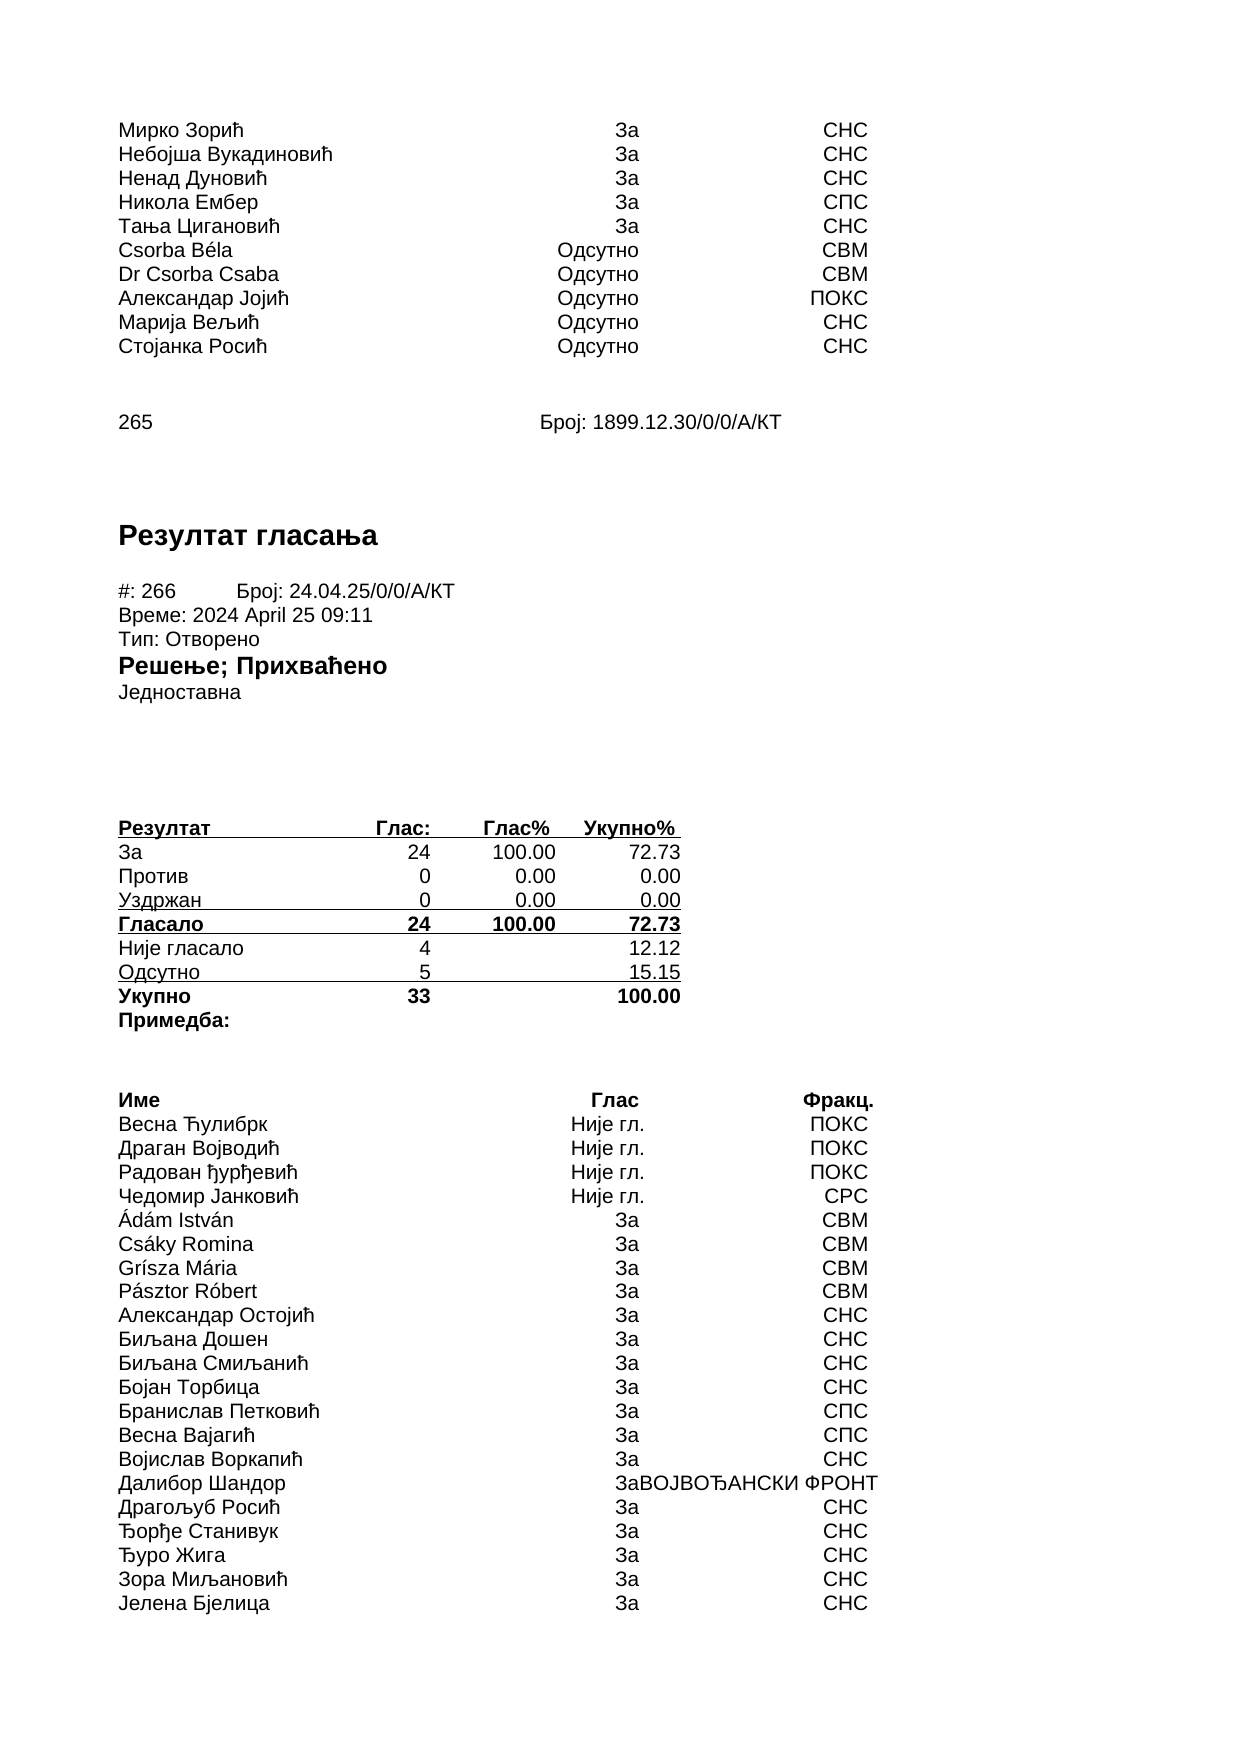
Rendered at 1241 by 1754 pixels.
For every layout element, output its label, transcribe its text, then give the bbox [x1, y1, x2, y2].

text Мирко Зорић За СНС [118, 118, 1122, 142]
text Драгољуб Росић За СНС [118, 1495, 1122, 1519]
text Csorba Béla Одсутно СВМ [118, 238, 1122, 262]
text Име Глас Фракц. [118, 1088, 1122, 1112]
text Александар Јојић Одсутно ПОКС [118, 286, 1122, 310]
text Небојша Вукадиновић За СНС [118, 142, 1122, 166]
text Једноставна [118, 680, 1122, 704]
text Резултат гласања [118, 518, 1122, 551]
text Примедба: [118, 1008, 1122, 1032]
text Биљана Дошен За СНС [118, 1327, 1122, 1351]
text Ђорђе Станивук За СНС [118, 1519, 1122, 1543]
text Весна Ћулибрк Није гл. ПОКС [118, 1112, 1122, 1136]
text Време: 2024 April 25 09:11 [118, 603, 1122, 627]
text Чедомир Јанковић Није гл. СРС [118, 1183, 1122, 1207]
text Ђуро Жига За СНС [118, 1543, 1122, 1567]
text Никола Ембер За СПС [118, 190, 1122, 214]
text Драган Војводић Није гл. ПОКС [118, 1136, 1122, 1159]
text Решење; Прихваћено [118, 651, 1122, 680]
text #: 266 Број: 24.04.25/0/0/A/КТ [118, 579, 1122, 603]
text За 24 100.00 72.73 [118, 840, 1122, 864]
text Ненад Дуновић За СНС [118, 166, 1122, 190]
text Војислав Воркапић За СНС [118, 1447, 1122, 1471]
text Резултат Глас: Глас% Укупно% [118, 816, 1122, 840]
text Тип: Отворено [118, 627, 1122, 651]
text Јелена Бјелица За СНС [118, 1591, 1122, 1615]
text Бојан Торбица За СНС [118, 1375, 1122, 1399]
text Далибор Шандор За ВОЈВОЂАНСКИ ФРОНТ [118, 1471, 1122, 1495]
text Александар Остојић За СНС [118, 1303, 1122, 1327]
text Одсутно 5 15.15 [118, 960, 1122, 984]
text Марија Вељић Одсутно СНС [118, 310, 1122, 334]
text Pásztor Róbert За СВМ [118, 1279, 1122, 1303]
text Зора Миљановић За СНС [118, 1567, 1122, 1591]
text Укупно 33 100.00 [118, 984, 1122, 1008]
text Уздржан 0 0.00 0.00 [118, 888, 1122, 912]
text Гласало 24 100.00 72.73 [118, 912, 1122, 936]
text 265 Број: 1899.12.30/0/0/A/КТ [118, 410, 1122, 434]
text Csáky Romina За СВМ [118, 1231, 1122, 1255]
text Против 0 0.00 0.00 [118, 864, 1122, 888]
text Grísza Mária За СВМ [118, 1255, 1122, 1279]
text Бранислав Петковић За СПС [118, 1399, 1122, 1423]
text Тања Цигановић За СНС [118, 214, 1122, 238]
text Весна Вајагић За СПС [118, 1423, 1122, 1447]
text Ádám István За СВМ [118, 1207, 1122, 1231]
text Радован ђурђевић Није гл. ПОКС [118, 1159, 1122, 1183]
text Биљана Смиљанић За СНС [118, 1351, 1122, 1375]
text Стојанка Росић Одсутно СНС [118, 334, 1122, 358]
text Није гласало 4 12.12 [118, 936, 1122, 960]
text Dr Csorba Csaba Одсутно СВМ [118, 262, 1122, 286]
